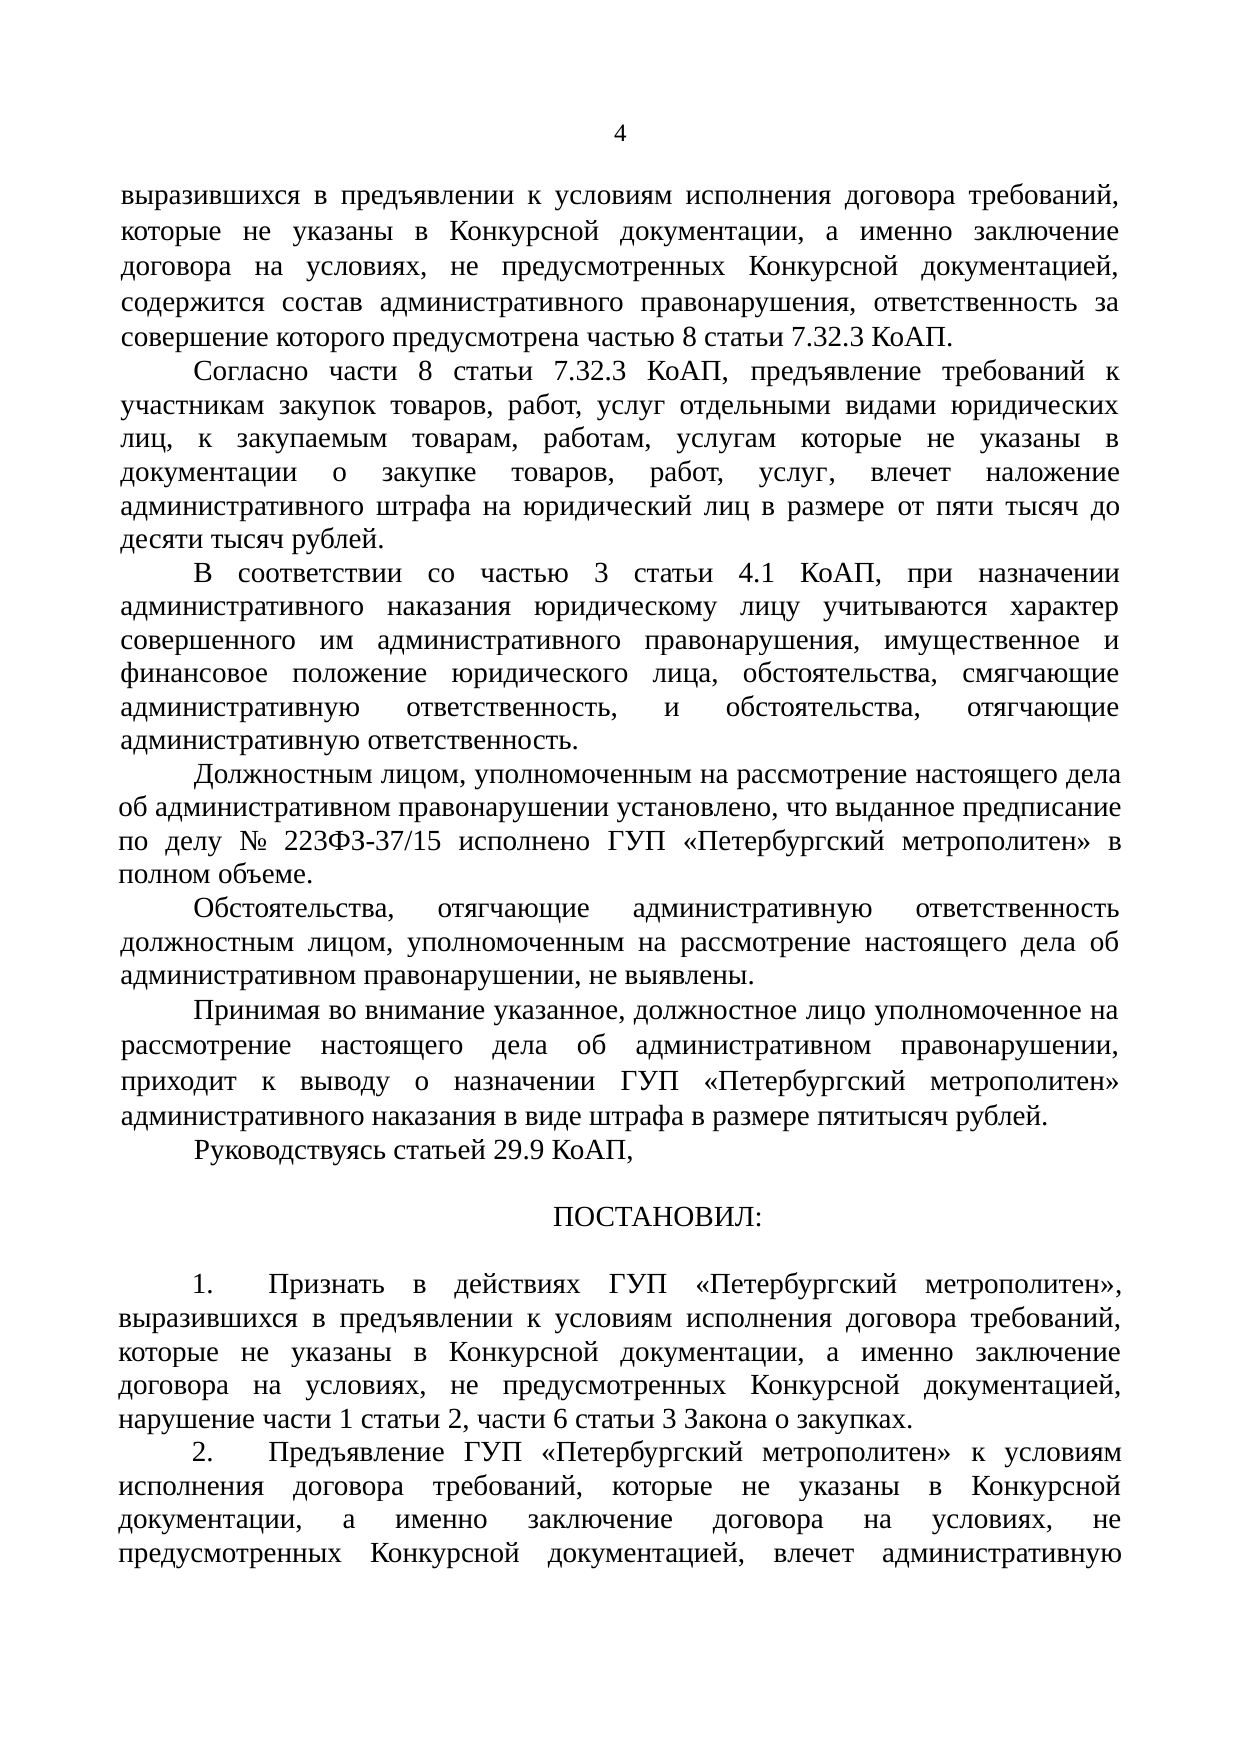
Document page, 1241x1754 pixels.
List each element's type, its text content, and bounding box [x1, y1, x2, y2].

text Руководствуясь статьей 29.9 КоАП, [118, 1132, 1122, 1166]
text Принимая во внимание указанное, должностное лицо уполномоченное на рассмотрение настоящего дела об административном правонарушении, приходит к выводу о назначении ГУП «Петербургский метрополитен» административного наказания в виде штрафа в размере пятитысяч рублей. [121, 991, 1120, 1132]
list Предъявление ГУП «Петербургский метрополитен» к условиям исполнения договора требований, которые не указаны в Конкурсной документации, а именно заключение договора на условиях, не предусмотренных Конкурсной документацией, влечет административную [118, 1434, 1122, 1568]
text В соответствии со частью 3 статьи 4.1 КоАП, при назначении административного наказания юридическому лицу учитываются характер совершенного им административного правонарушения, имущественное и финансовое положение юридического лица, обстоятельства, смягчающие административную ответственность, и обстоятельства, отягчающие административную ответственность. [120, 555, 1120, 756]
text выразившихся в предъявлении к условиям исполнения договора требований, которые не указаны в Конкурсной документации, а именно заключение договора на условиях, не предусмотренных Конкурсной документацией, содержится состав административного правонарушения, ответственность за совершение которого предусмотрена частью 8 статьи 7.32.3 КоАП. [121, 176, 1120, 353]
text Должностным лицом, уполномоченным на рассмотрение настоящего дела об административном правонарушении установлено, что выданное предписание по делу № 223ФЗ-37/15 исполнено ГУП «Петербургский метрополитен» в полном объеме. [118, 756, 1122, 890]
text Согласно части 8 статьи 7.32.3 КоАП, предъявление требований к участникам закупок товаров, работ, услуг отдельными видами юридических лиц, к закупаемым товарам, работам, услугам которые не указаны в документации о закупке товаров, работ, услуг, влечет наложение административного штрафа на юридический лиц в размере от пяти тысяч до десяти тысяч рублей. [120, 353, 1120, 555]
text Обстоятельства, отягчающие административную ответственность должностным лицом, уполномоченным на рассмотрение настоящего дела об административном правонарушении, не выявлены. [120, 890, 1120, 991]
list Признать в действиях ГУП «Петербургский метрополитен», выразившихся в предъявлении к условиям исполнения договора требований, которые не указаны в Конкурсной документации, а именно заключение договора на условиях, не предусмотренных Конкурсной документацией, нарушение части 1 статьи 2, части 6 статьи 3 Закона о закупках. [118, 1267, 1122, 1434]
text ПОСТАНОВИЛ: [118, 1199, 1122, 1233]
